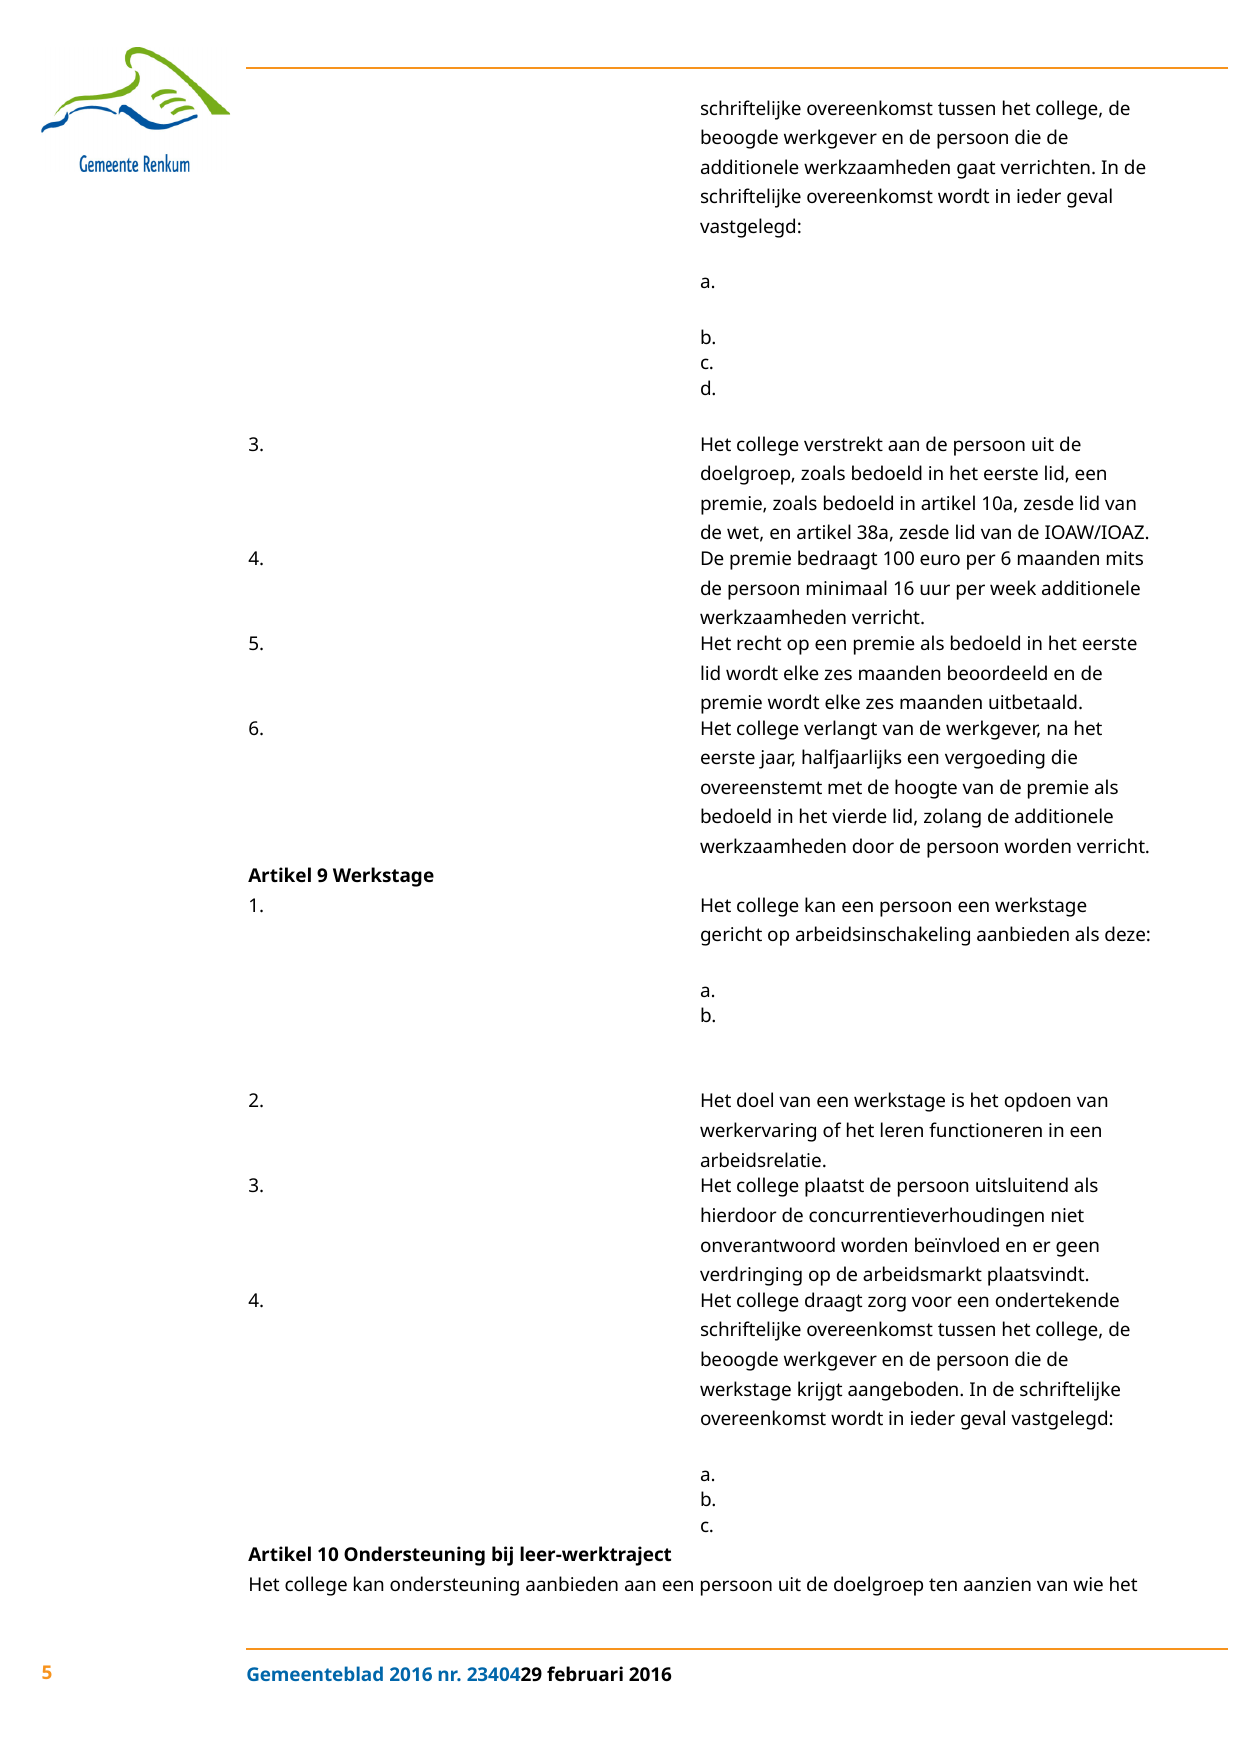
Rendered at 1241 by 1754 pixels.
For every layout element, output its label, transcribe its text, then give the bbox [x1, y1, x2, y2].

table_cell De premie bedraagt 100 euro per 6 maanden mits de persoon minimaal 16 uur per week additionele werkzaamheden verricht. [700, 545, 1152, 630]
table_header a. [700, 977, 1152, 1003]
table_cell 3. [248, 1173, 700, 1287]
table_cell c. [700, 1512, 1152, 1538]
table_header 1. [248, 892, 700, 1088]
table_cell 2. [248, 95, 700, 431]
table_cell b. [700, 1003, 1152, 1088]
table_cell Het college draagt zorg voor een ondertekende schriftelijke overeenkomst tussen het college, de beoogde werkgever en de persoon die de additionele werkzaamheden gaat verrichten. In de schriftelijke overeenkomst wordt in ieder geval vastgelegd: [700, 95, 1152, 269]
table_cell 4. [248, 1287, 700, 1538]
text Artikel 10 Ondersteuning bij leer-werktraject [248, 1541, 1152, 1567]
table_cell b. [700, 1487, 1152, 1512]
table_cell Het recht op een premie als bedoeld in het eerste lid wordt elke zes maanden beoordeeld en de premie wordt elke zes maanden uitbetaald. [700, 630, 1152, 715]
table_header a. [700, 1461, 1152, 1487]
table_cell 5. [248, 630, 700, 715]
table_cell Het college verlangt van de werkgever, na het eerste jaar, halfjaarlijks een vergoeding die overeenstemt met de hoogte van de premie als bedoeld in het vierde lid, zolang de additionele werkzaamheden door de persoon worden verricht. [700, 715, 1152, 859]
table_cell 4. [248, 545, 700, 630]
table_cell Het college draagt zorg voor een ondertekende schriftelijke overeenkomst tussen het college, de beoogde werkgever en de persoon die de werkstage krijgt aangeboden. In de schriftelijke overeenkomst wordt in ieder geval vastgelegd: [700, 1287, 1152, 1461]
table_cell d. [700, 375, 1152, 431]
table_cell Het doel van een werkstage is het opdoen van werkervaring of het leren functioneren in een arbeidsrelatie. [700, 1088, 1152, 1173]
table_cell Het college verstrekt aan de persoon uit de doelgroep, zoals bedoeld in het eerste lid, een premie, zoals bedoeld in artikel 10a, zesde lid van de wet, en artikel 38a, zesde lid van de IOAW/IOAZ. [700, 431, 1152, 545]
table_cell 6. [248, 715, 700, 859]
table_header Het college kan een persoon een werkstage gericht op arbeidsinschakeling aanbieden als deze: [700, 892, 1152, 977]
table_cell c. [700, 350, 1152, 375]
table_cell Het college plaatst de persoon uitsluitend als hierdoor de concurrentieverhoudingen niet onverantwoord worden beïnvloed en er geen verdringing op de arbeidsmarkt plaatsvindt. [700, 1173, 1152, 1287]
text Artikel 9 Werkstage [248, 862, 1152, 888]
text Het college kan ondersteuning aanbieden aan een persoon uit de doelgroep ten aanzien van wie het [248, 1571, 1152, 1597]
table_header a. [700, 269, 1152, 324]
table_cell 3. [248, 431, 700, 545]
picture [41, 47, 231, 172]
table_cell 2. [248, 1088, 700, 1173]
table_cell b. [700, 324, 1152, 349]
